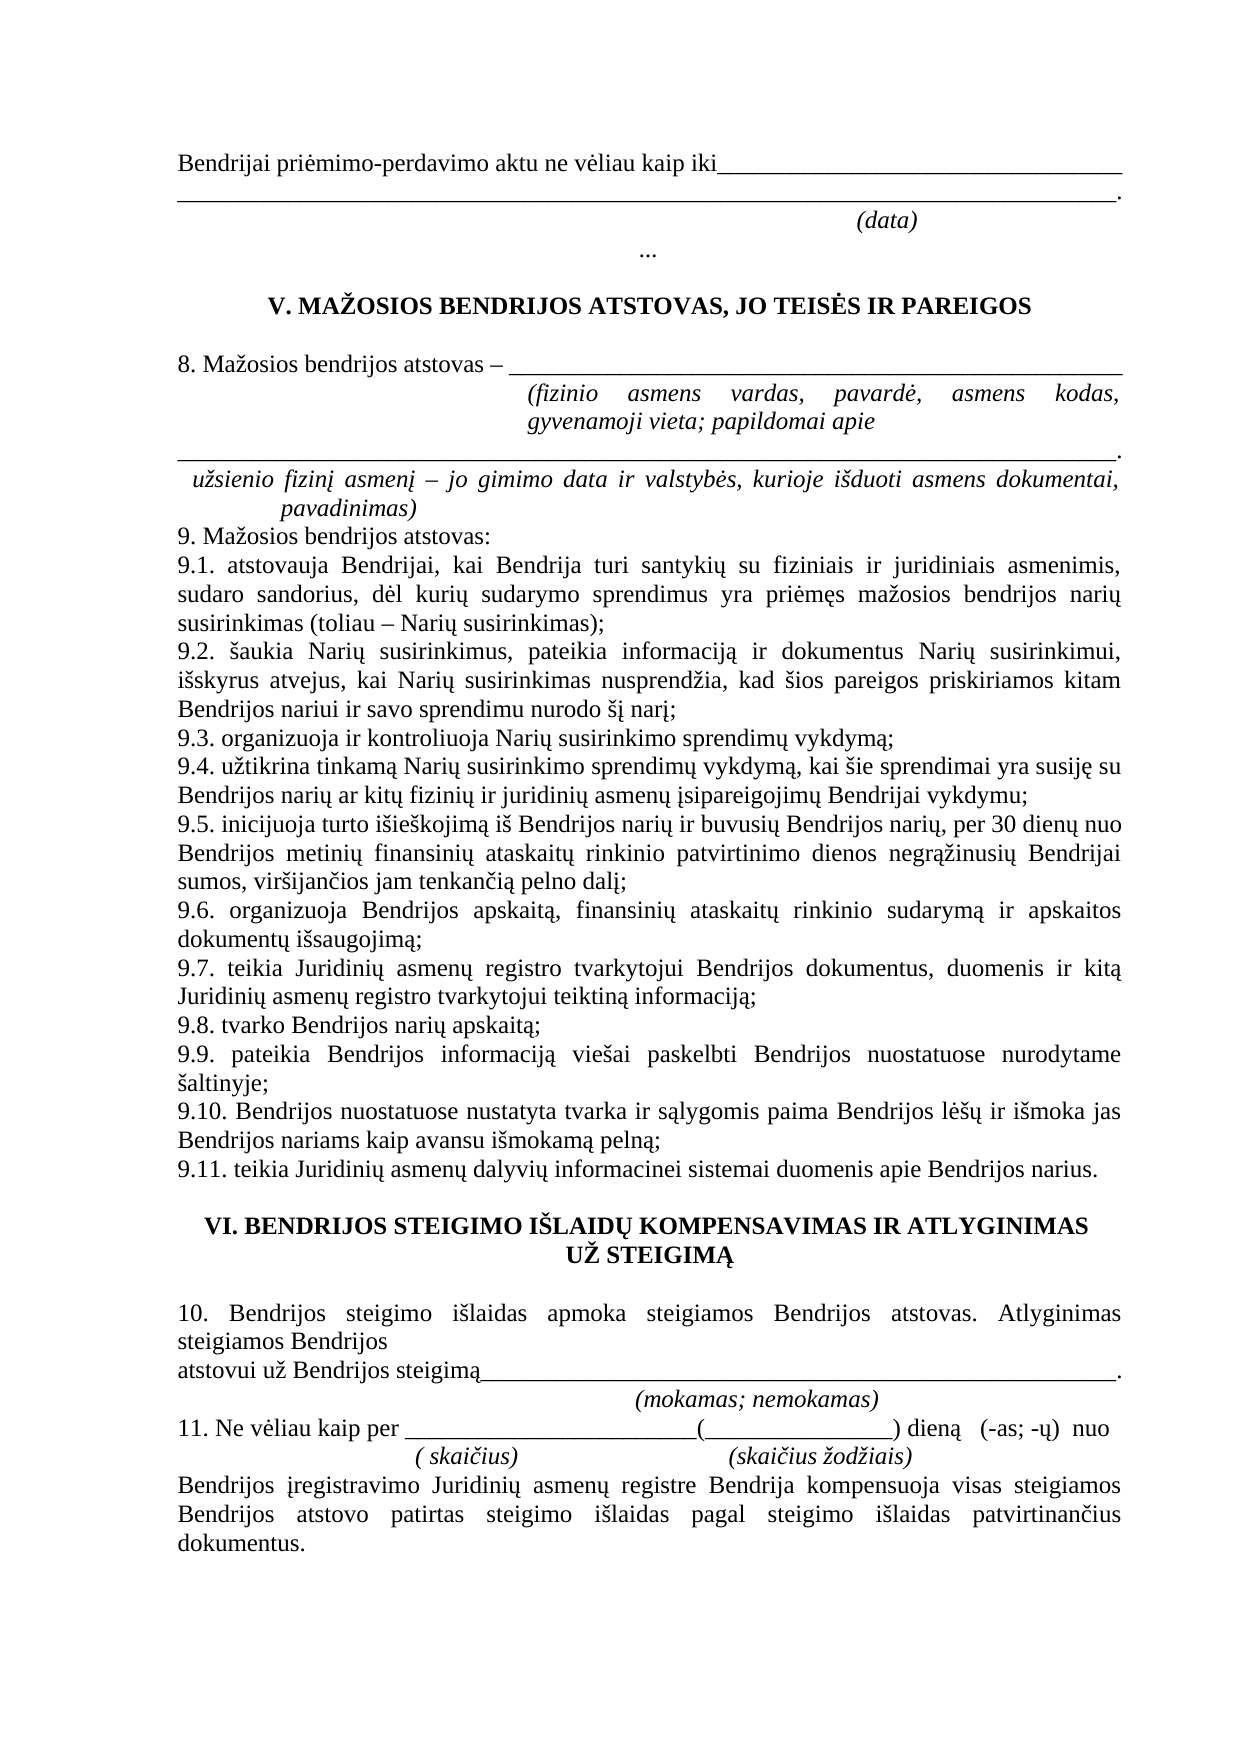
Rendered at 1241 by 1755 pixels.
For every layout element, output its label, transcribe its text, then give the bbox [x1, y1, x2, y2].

text 9.1. atstovauja Bendrijai, kai Bendrija turi santykių su fiziniais ir juridiniais asmenimis, sudaro sandorius, dėl kurių sudarymo sprendimus yra priėmęs mažosios bendrijos narių susirinkimas (toliau – Narių susirinkimas); [177, 550, 1122, 636]
text 10. Bendrijos steigimo išlaidas apmoka steigiamos Bendrijos atstovas. Atlyginimas steigiamos Bendrijos [177, 1298, 1122, 1355]
text 9.10. Bendrijos nuostatuose nustatyta tvarka ir sąlygomis paima Bendrijos lėšų ir išmoka jas Bendrijos nariams kaip avansu išmokamą pelną; [177, 1096, 1122, 1154]
text VI. BendrIJOs steigimo išlaidų kompensavimas ir atlyginimas už steigimą [177, 1211, 1122, 1269]
text 9.11. teikia Juridinių asmenų dalyvių informacinei sistemai duomenis apie Bendrijos narius. [177, 1154, 1122, 1183]
text (data) [856, 205, 1122, 234]
text 9.4. užtikrina tinkamą Narių susirinkimo sprendimų vykdymą, kai šie sprendimai yra susiję su Bendrijos narių ar kitų fizinių ir juridinių asmenų įsipareigojimų Bendrijai vykdymu; [177, 751, 1122, 809]
text užsienio fizinį asmenį – jo gimimo data ir valstybės, kurioje išduoti asmens dokumentai, pavadinimas) [192, 464, 1122, 521]
text 9. Mažosios bendrijos atstovas: [177, 521, 1122, 550]
text (mokamas; nemokamas) [635, 1384, 1122, 1413]
text 9.8. tvarko Bendrijos narių apskaitą; [177, 1010, 1122, 1039]
text 9.7. teikia Juridinių asmenų registro tvarkytojui Bendrijos dokumentus, duomenis ir kitą Juridinių asmenų registro tvarkytojui teiktiną informaciją; [177, 953, 1122, 1010]
text Bendrijos įregistravimo Juridinių asmenų registre Bendrija kompensuoja visas steigiamos Bendrijos atstovo patirtas steigimo išlaidas pagal steigimo išlaidas patvirtinančius dokumentus. [177, 1470, 1122, 1556]
text 9.5. inicijuoja turto išieškojimą iš Bendrijos narių ir buvusių Bendrijos narių, per 30 dienų nuo Bendrijos metinių finansinių ataskaitų rinkinio patvirtinimo dienos negrąžinusių Bendrijai sumos, viršijančios jam tenkančią pelno dalį; [177, 809, 1122, 895]
text V. MAŽOSIOS BENDRIJOS ATSTOVAS, jo TEISĖS IR PAREIGOS [177, 291, 1122, 320]
text 9.2. šaukia Narių susirinkimus, pateikia informaciją ir dokumentus Narių susirinkimui, išskyrus atvejus, kai Narių susirinkimas nusprendžia, kad šios pareigos priskiriamos kitam Bendrijos nariui ir savo sprendimu nurodo šį narį; [177, 636, 1122, 723]
text 8. Mažosios bendrijos atstovas – [177, 349, 1122, 378]
text 9.6. organizuoja Bendrijos apskaitą, finansinių ataskaitų rinkinio sudarymą ir apskaitos dokumentų išsaugojimą; [177, 895, 1122, 953]
text 11. Ne vėliau kaip per (_______________) dieną (-as; -ų) nuo [177, 1413, 1122, 1441]
text atstovui už Bendrijos steigimą . [177, 1355, 1122, 1384]
text (fizinio asmens vardas, pavardė, asmens kodas, gyvenamoji vieta; papildomai apie [527, 378, 1122, 435]
text 9.3. organizuoja ir kontroliuoja Narių susirinkimo sprendimų vykdymą; [177, 723, 1122, 751]
text ... [177, 234, 1122, 263]
text _ . [177, 435, 1122, 464]
text ( skaičius) (skaičius žodžiais) [415, 1441, 1122, 1470]
text 9.9. pateikia Bendrijos informaciją viešai paskelbti Bendrijos nuostatuose nurodytame šaltinyje; [177, 1039, 1122, 1096]
text Bendrijai priėmimo-perdavimo aktu ne vėliau kaip iki . [177, 148, 1122, 205]
